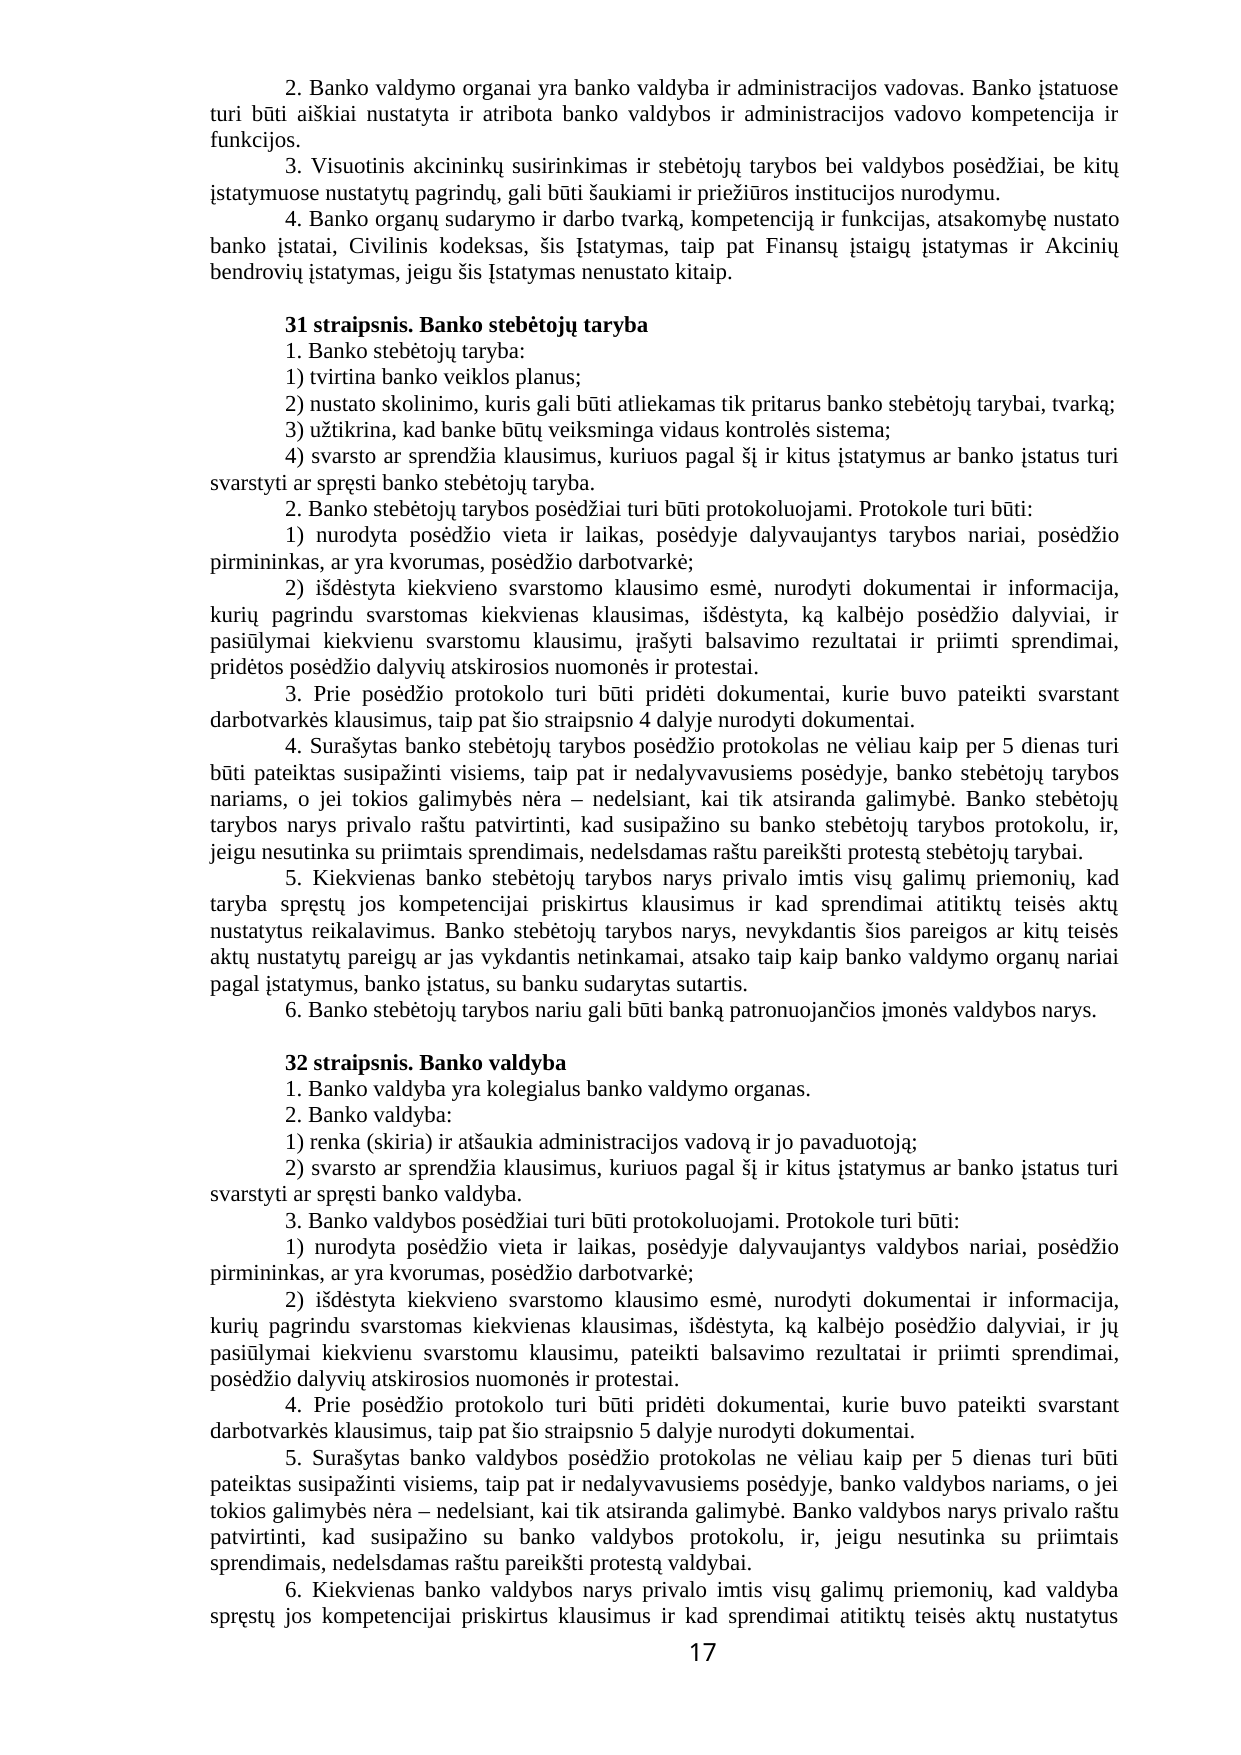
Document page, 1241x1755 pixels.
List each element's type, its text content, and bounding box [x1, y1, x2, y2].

text 1. Banko valdyba yra kolegialus banko valdymo organas. [210, 1075, 1120, 1101]
text 4. Banko organų sudarymo ir darbo tvarką, kompetenciją ir funkcijas, atsakomybę nustato banko įstatai, Civilinis kodeksas, šis Įstatymas, taip pat Finansų įstaigų įstatymas ir Akcinių bendrovių įstatymas, jeigu šis Įstatymas nenustato kitaip. [210, 205, 1120, 284]
text 2) svarsto ar sprendžia klausimus, kuriuos pagal šį ir kitus įstatymus ar banko įstatus turi svarstyti ar spręsti banko valdyba. [210, 1154, 1120, 1207]
text 2. Banko valdyba: [210, 1101, 1120, 1128]
text 1) renka (skiria) ir atšaukia administracijos vadovą ir jo pavaduotoją; [210, 1128, 1120, 1154]
text 3. Prie posėdžio protokolo turi būti pridėti dokumentai, kurie buvo pateikti svarstant darbotvarkės klausimus, taip pat šio straipsnio 4 dalyje nurodyti dokumentai. [210, 680, 1120, 732]
text 5. Surašytas banko valdybos posėdžio protokolas ne vėliau kaip per 5 dienas turi būti pateiktas susipažinti visiems, taip pat ir nedalyvavusiems posėdyje, banko valdybos nariams, o jei tokios galimybės nėra – nedelsiant, kai tik atsiranda galimybė. Banko valdybos narys privalo raštu patvirtinti, kad susipažino su banko valdybos protokolu, ir, jeigu nesutinka su priimtais sprendimais, nedelsdamas raštu pareikšti protestą valdybai. [210, 1444, 1120, 1576]
text 3. Visuotinis akcininkų susirinkimas ir stebėtojų tarybos bei valdybos posėdžiai, be kitų įstatymuose nustatytų pagrindų, gali būti šaukiami ir priežiūros institucijos nurodymu. [210, 153, 1120, 205]
text 6. Banko stebėtojų tarybos nariu gali būti banką patronuojančios įmonės valdybos narys. [210, 996, 1120, 1022]
text 5. Kiekvienas banko stebėtojų tarybos narys privalo imtis visų galimų priemonių, kad taryba spręstų jos kompetencijai priskirtus klausimus ir kad sprendimai atitiktų teisės aktų nustatytus reikalavimus. Banko stebėtojų tarybos narys, nevykdantis šios pareigos ar kitų teisės aktų nustatytų pareigų ar jas vykdantis netinkamai, atsako taip kaip banko valdymo organų nariai pagal įstatymus, banko įstatus, su banku sudarytas sutartis. [210, 864, 1120, 996]
text 2) išdėstyta kiekvieno svarstomo klausimo esmė, nurodyti dokumentai ir informacija, kurių pagrindu svarstomas kiekvienas klausimas, išdėstyta, ką kalbėjo posėdžio dalyviai, ir pasiūlymai kiekvienu svarstomu klausimu, įrašyti balsavimo rezultatai ir priimti sprendimai, pridėtos posėdžio dalyvių atskirosios nuomonės ir protestai. [210, 574, 1120, 680]
text 1) nurodyta posėdžio vieta ir laikas, posėdyje dalyvaujantys tarybos nariai, posėdžio pirmininkas, ar yra kvorumas, posėdžio darbotvarkė; [210, 522, 1120, 574]
text 2. Banko valdymo organai yra banko valdyba ir administracijos vadovas. Banko įstatuose turi būti aiškiai nustatyta ir atribota banko valdybos ir administracijos vadovo kompetencija ir funkcijos. [210, 73, 1120, 153]
text 2) nustato skolinimo, kuris gali būti atliekamas tik pritarus banko stebėtojų tarybai, tvarką; [210, 390, 1120, 416]
text 2) išdėstyta kiekvieno svarstomo klausimo esmė, nurodyti dokumentai ir informacija, kurių pagrindu svarstomas kiekvienas klausimas, išdėstyta, ką kalbėjo posėdžio dalyviai, ir jų pasiūlymai kiekvienu svarstomu klausimu, pateikti balsavimo rezultatai ir priimti sprendimai, posėdžio dalyvių atskirosios nuomonės ir protestai. [210, 1286, 1120, 1391]
text 32 straipsnis. Banko valdyba [210, 1049, 1120, 1075]
text 2. Banko stebėtojų tarybos posėdžiai turi būti protokoluojami. Protokole turi būti: [210, 495, 1120, 522]
text 1) tvirtina banko veiklos planus; [210, 363, 1120, 390]
text 31 straipsnis. Banko stebėtojų taryba [210, 311, 1120, 337]
text 3) užtikrina, kad banke būtų veiksminga vidaus kontrolės sistema; [210, 416, 1120, 442]
text 4. Surašytas banko stebėtojų tarybos posėdžio protokolas ne vėliau kaip per 5 dienas turi būti pateiktas susipažinti visiems, taip pat ir nedalyvavusiems posėdyje, banko stebėtojų tarybos nariams, o jei tokios galimybės nėra – nedelsiant, kai tik atsiranda galimybė. Banko stebėtojų tarybos narys privalo raštu patvirtinti, kad susipažino su banko stebėtojų tarybos protokolu, ir, jeigu nesutinka su priimtais sprendimais, nedelsdamas raštu pareikšti protestą stebėtojų tarybai. [210, 732, 1120, 864]
text 4. Prie posėdžio protokolo turi būti pridėti dokumentai, kurie buvo pateikti svarstant darbotvarkės klausimus, taip pat šio straipsnio 5 dalyje nurodyti dokumentai. [210, 1391, 1120, 1444]
text 4) svarsto ar sprendžia klausimus, kuriuos pagal šį ir kitus įstatymus ar banko įstatus turi svarstyti ar spręsti banko stebėtojų taryba. [210, 442, 1120, 495]
text 1. Banko stebėtojų taryba: [210, 337, 1120, 363]
text 1) nurodyta posėdžio vieta ir laikas, posėdyje dalyvaujantys valdybos nariai, posėdžio pirmininkas, ar yra kvorumas, posėdžio darbotvarkė; [210, 1233, 1120, 1286]
text 6. Kiekvienas banko valdybos narys privalo imtis visų galimų priemonių, kad valdyba spręstų jos kompetencijai priskirtus klausimus ir kad sprendimai atitiktų teisės aktų nustatytus [210, 1576, 1120, 1628]
text 3. Banko valdybos posėdžiai turi būti protokoluojami. Protokole turi būti: [210, 1207, 1120, 1233]
